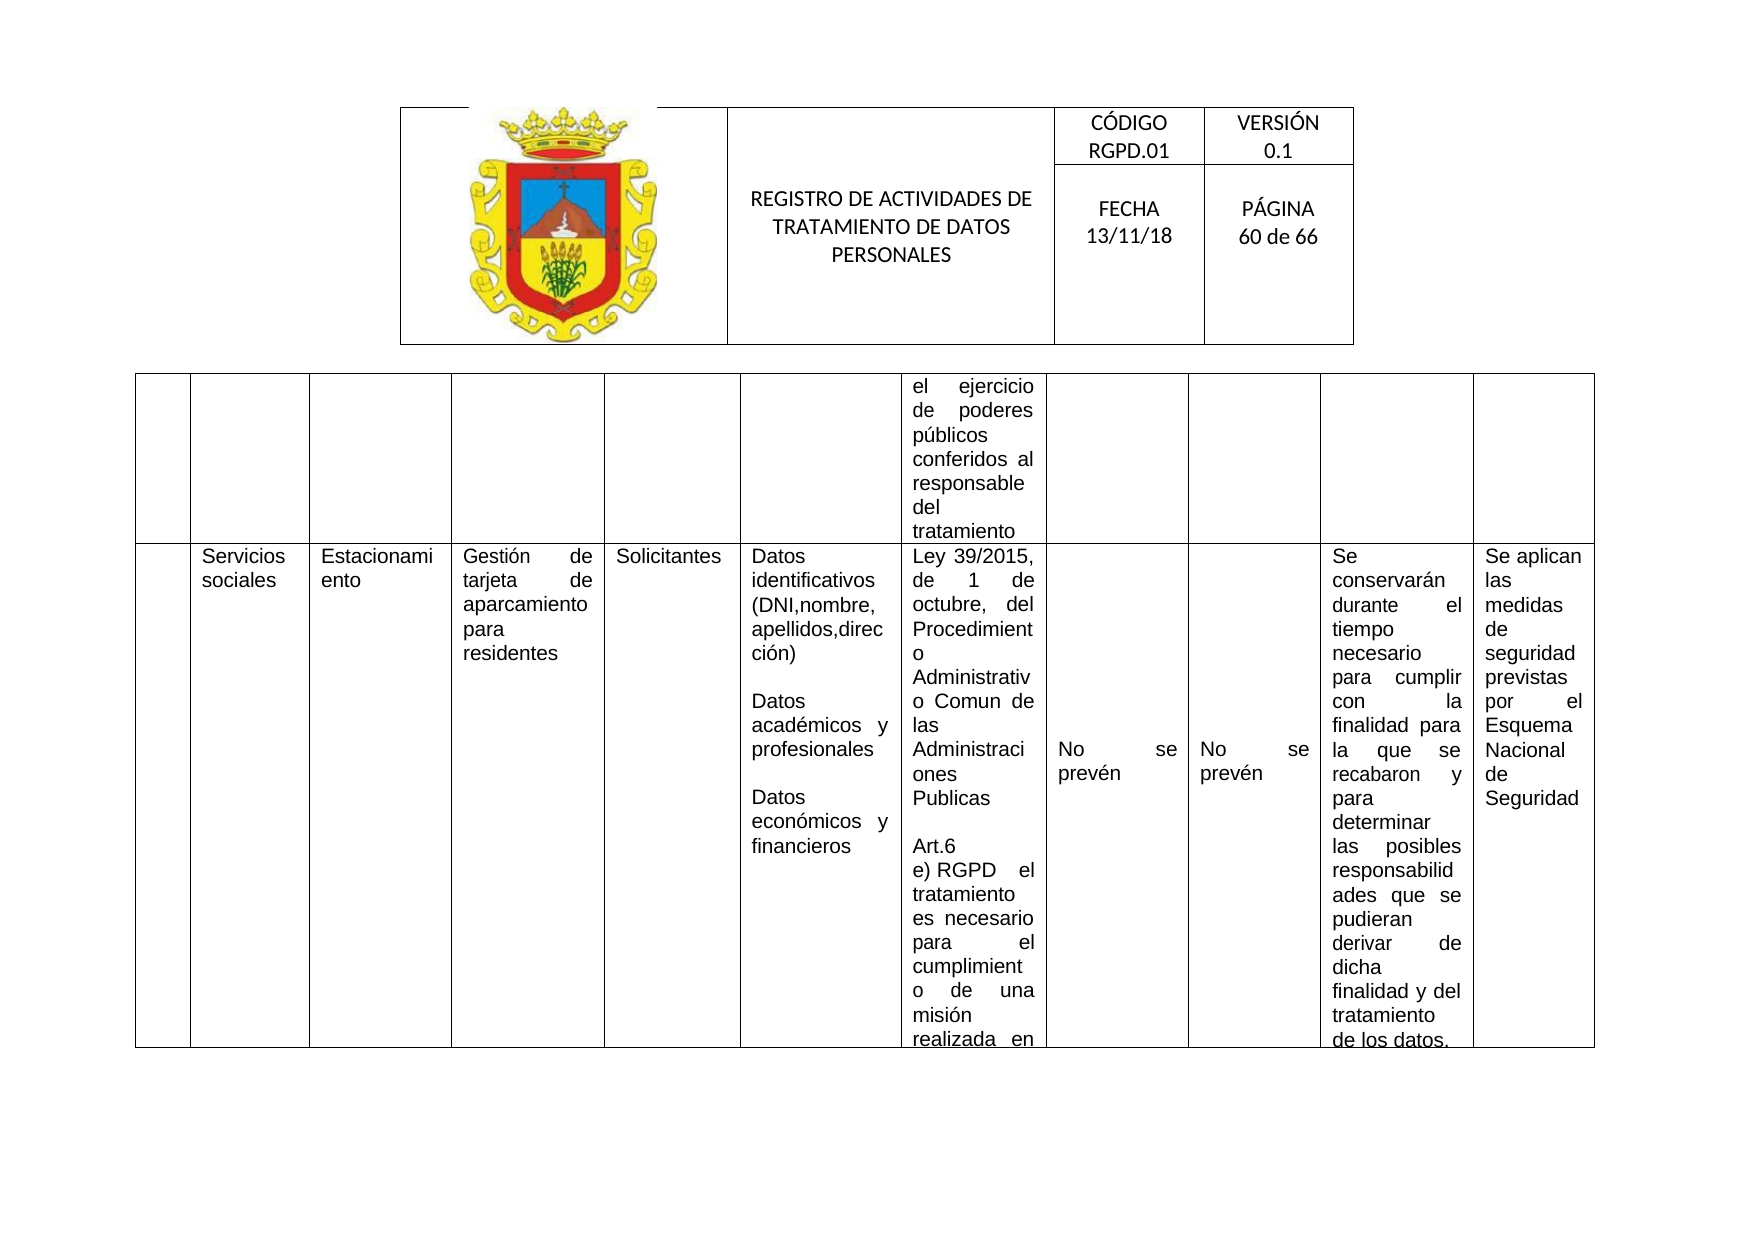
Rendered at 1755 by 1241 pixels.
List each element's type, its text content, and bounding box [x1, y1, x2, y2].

table_cell FECHA 13/11/18 [1055, 165, 1204, 344]
table_cell Se aplican las medidas de seguridad previstas por el Esquema Nacional de Seguridad [1474, 544, 1594, 1047]
table_cell Solicitantes [605, 544, 740, 1047]
table_cell PÁGINA 60 de 66 [1205, 165, 1353, 344]
table_cell se [1276, 544, 1320, 1047]
table_header [191, 374, 309, 543]
table_header [1321, 374, 1473, 543]
table_cell Servicios sociales [191, 544, 309, 1047]
table_header [310, 374, 451, 543]
table_header [401, 108, 727, 344]
table_header [1474, 374, 1594, 543]
table_header [452, 374, 604, 543]
table_cell se [1139, 544, 1188, 1047]
table_cell Estacionami ento [310, 544, 451, 1047]
table_header VERSIÓN 0.1 [1205, 108, 1353, 164]
table_header [741, 374, 901, 543]
table_header CÓDIGO RGPD.01 [1055, 108, 1204, 164]
table_header [605, 374, 740, 543]
table_header [1047, 374, 1188, 543]
table_cell Se conservarán durante el tiempo necesario para cumplir con la finalidad para la que se recabaron y para determinar las posibles responsabilid ades que se pudieran derivar de dicha finalidad y del tratamiento de los datos. [1321, 544, 1473, 1047]
table_cell Gestión de tarjeta de aparcamiento para residentes [452, 544, 604, 1047]
table_header [136, 374, 190, 543]
table_cell No prevén [1189, 544, 1276, 1047]
table_cell [136, 544, 190, 1047]
table_cell No prevén [1047, 544, 1139, 1047]
table_header REGISTRO DE ACTIVIDADES DE TRATAMIENTO DE DATOS PERSONALES [728, 108, 1054, 344]
table_cell Ley 39/2015, de 1 de octubre, del Procedimient o Administrativ o Comun de las Administraci ones Publicas Art.6 e) RGPD el tratamiento es necesario para el cumplimient o de una misión realizada en [902, 544, 1046, 1047]
table_header el ejercicio de poderes públicos conferidos al responsable del tratamiento [902, 374, 1046, 543]
table_cell Datos identificativos (DNI,nombre, apellidos,direc ción) Datos académicos y profesionales Datos económicos y financieros [741, 544, 901, 1047]
table_header [1189, 374, 1320, 543]
